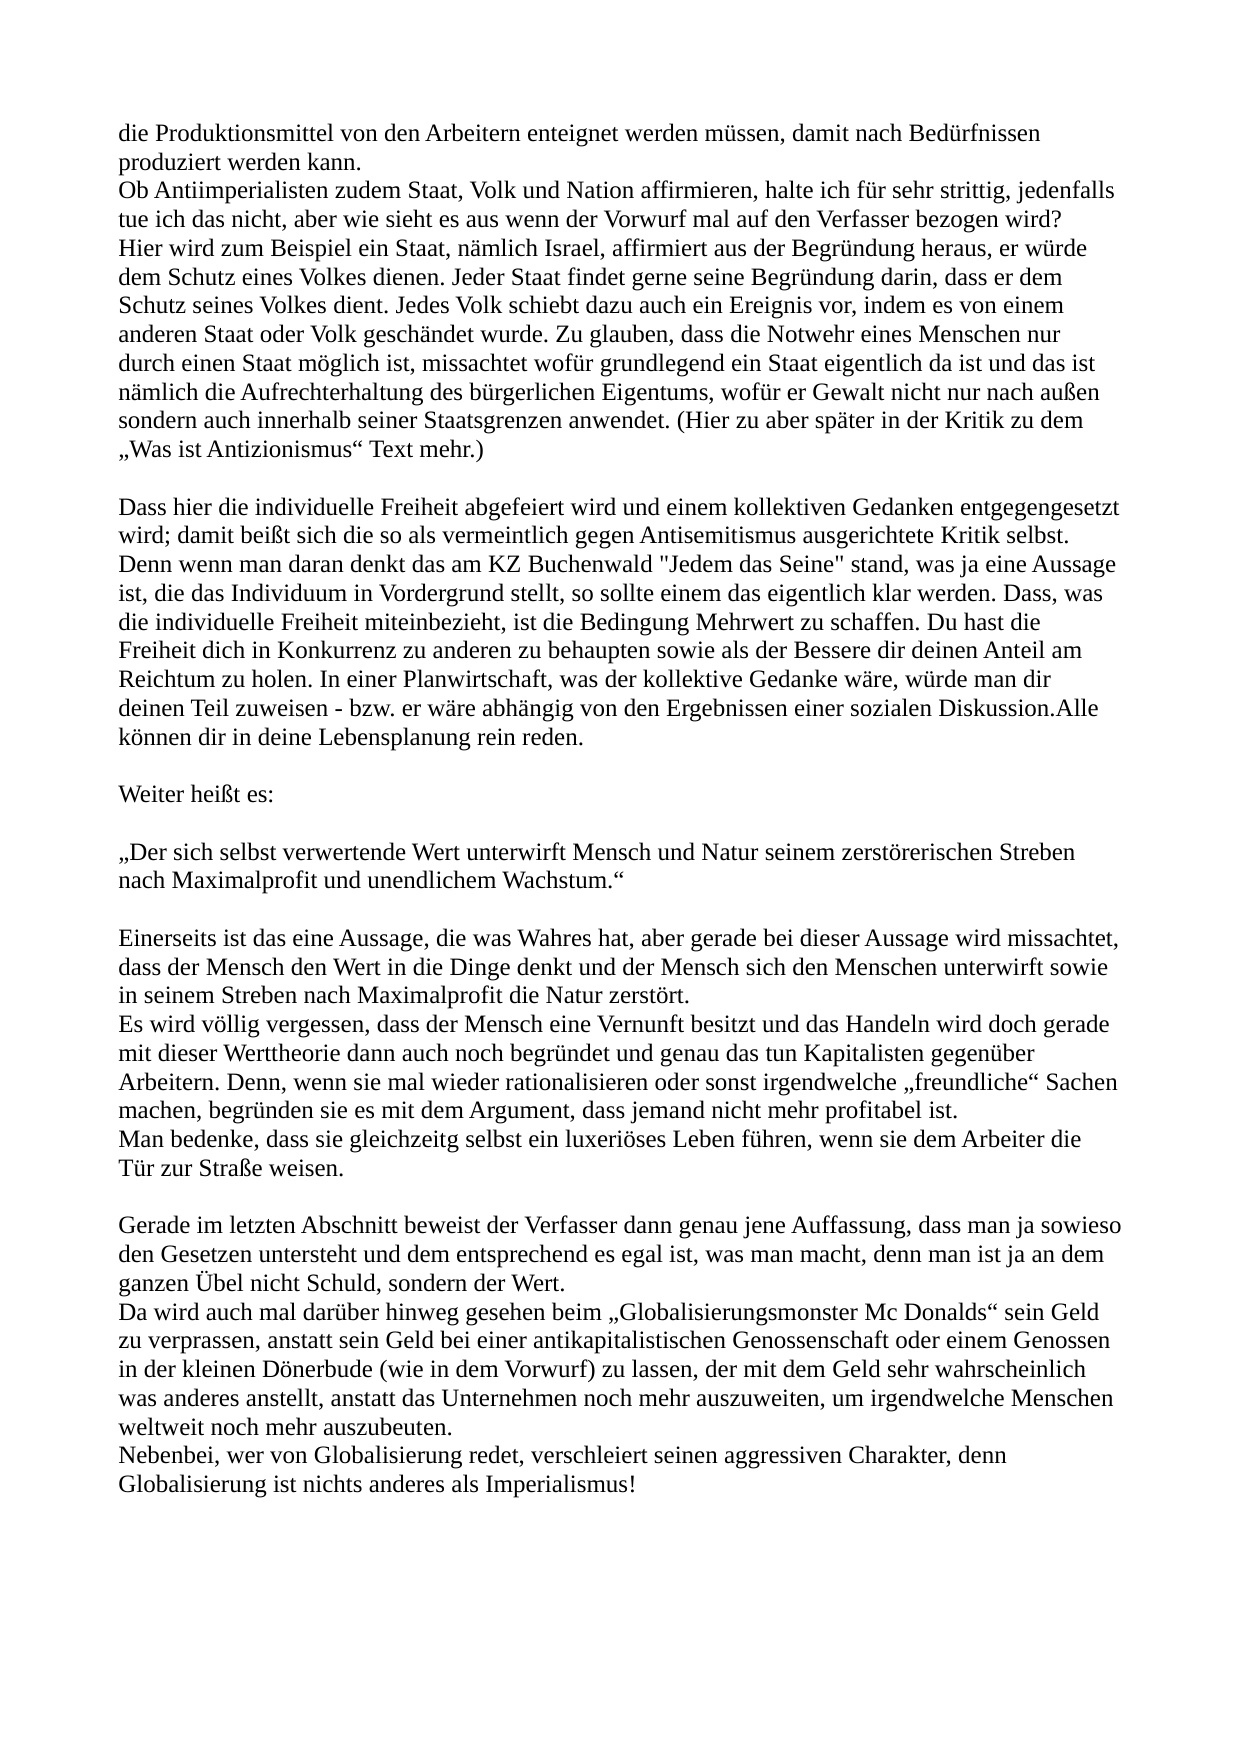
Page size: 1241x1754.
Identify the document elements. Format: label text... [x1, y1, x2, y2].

text Man bedenke, dass sie gleichzeitg selbst ein luxeriöses Leben führen, wenn sie dem Arbeiter die Tür zur Straße weisen. [118, 1124, 1122, 1182]
text Dass hier die individuelle Freiheit abgefeiert wird und einem kollektiven Gedanken entgegengesetzt wird; damit beißt sich die so als vermeintlich gegen Antisemitismus ausgerichtete Kritik selbst. Denn wenn man daran denkt das am KZ Buchenwald "Jedem das Seine" stand, was ja eine Aussage ist, die das Individuum in Vordergrund stellt, so sollte einem das eigentlich klar werden. Dass, was die individuelle Freiheit miteinbezieht, ist die Bedingung Mehrwert zu schaffen. Du hast die Freiheit dich in Konkurrenz zu anderen zu behaupten sowie als der Bessere dir deinen Anteil am Reichtum zu holen. In einer Planwirtschaft, was der kollektive Gedanke wäre, würde man dir deinen Teil zuweisen - bzw. er wäre abhängig von den Ergebnissen einer sozialen Diskussion.Alle können dir in deine Lebensplanung rein reden. [118, 492, 1122, 751]
text die Produktionsmittel von den Arbeitern enteignet werden müssen, damit nach Bedürfnissen produziert werden kann. [118, 118, 1122, 176]
text Da wird auch mal darüber hinweg gesehen beim „Globalisierungsmonster Mc Donalds“ sein Geld zu verprassen, anstatt sein Geld bei einer antikapitalistischen Genossenschaft oder einem Genossen in der kleinen Dönerbude (wie in dem Vorwurf) zu lassen, der mit dem Geld sehr wahrscheinlich was anderes anstellt, anstatt das Unternehmen noch mehr auszuweiten, um irgendwelche Menschen weltweit noch mehr auszubeuten. [118, 1297, 1122, 1441]
text Einerseits ist das eine Aussage, die was Wahres hat, aber gerade bei dieser Aussage wird missachtet, dass der Mensch den Wert in die Dinge denkt und der Mensch sich den Menschen unterwirft sowie in seinem Streben nach Maximalprofit die Natur zerstört. [118, 923, 1122, 1009]
text Nebenbei, wer von Globalisierung redet, verschleiert seinen aggressiven Charakter, denn Globalisierung ist nichts anderes als Imperialismus! [118, 1441, 1122, 1498]
text Weiter heißt es: [118, 779, 1122, 808]
text Gerade im letzten Abschnitt beweist der Verfasser dann genau jene Auffassung, dass man ja sowieso den Gesetzen untersteht und dem entsprechend es egal ist, was man macht, denn man ist ja an dem ganzen Übel nicht Schuld, sondern der Wert. [118, 1211, 1122, 1297]
text „Der sich selbst verwertende Wert unterwirft Mensch und Natur seinem zerstörerischen Streben nach Maximalprofit und unendlichem Wachstum.“ [118, 837, 1122, 894]
text Hier wird zum Beispiel ein Staat, nämlich Israel, affirmiert aus der Begründung heraus, er würde dem Schutz eines Volkes dienen. Jeder Staat findet gerne seine Begründung darin, dass er dem Schutz seines Volkes dient. Jedes Volk schiebt dazu auch ein Ereignis vor, indem es von einem anderen Staat oder Volk geschändet wurde. Zu glauben, dass die Notwehr eines Menschen nur durch einen Staat möglich ist, missachtet wofür grundlegend ein Staat eigentlich da ist und das ist nämlich die Aufrechterhaltung des bürgerlichen Eigentums, wofür er Gewalt nicht nur nach außen sondern auch innerhalb seiner Staatsgrenzen anwendet. (Hier zu aber später in der Kritik zu dem „Was ist Antizionismus“ Text mehr.) [118, 233, 1122, 463]
text Es wird völlig vergessen, dass der Mensch eine Vernunft besitzt und das Handeln wird doch gerade mit dieser Werttheorie dann auch noch begründet und genau das tun Kapitalisten gegenüber Arbeitern. Denn, wenn sie mal wieder rationalisieren oder sonst irgendwelche „freundliche“ Sachen machen, begründen sie es mit dem Argument, dass jemand nicht mehr profitabel ist. [118, 1009, 1122, 1124]
text Ob Antiimperialisten zudem Staat, Volk und Nation affirmieren, halte ich für sehr strittig, jedenfalls tue ich das nicht, aber wie sieht es aus wenn der Vorwurf mal auf den Verfasser bezogen wird? [118, 176, 1122, 233]
